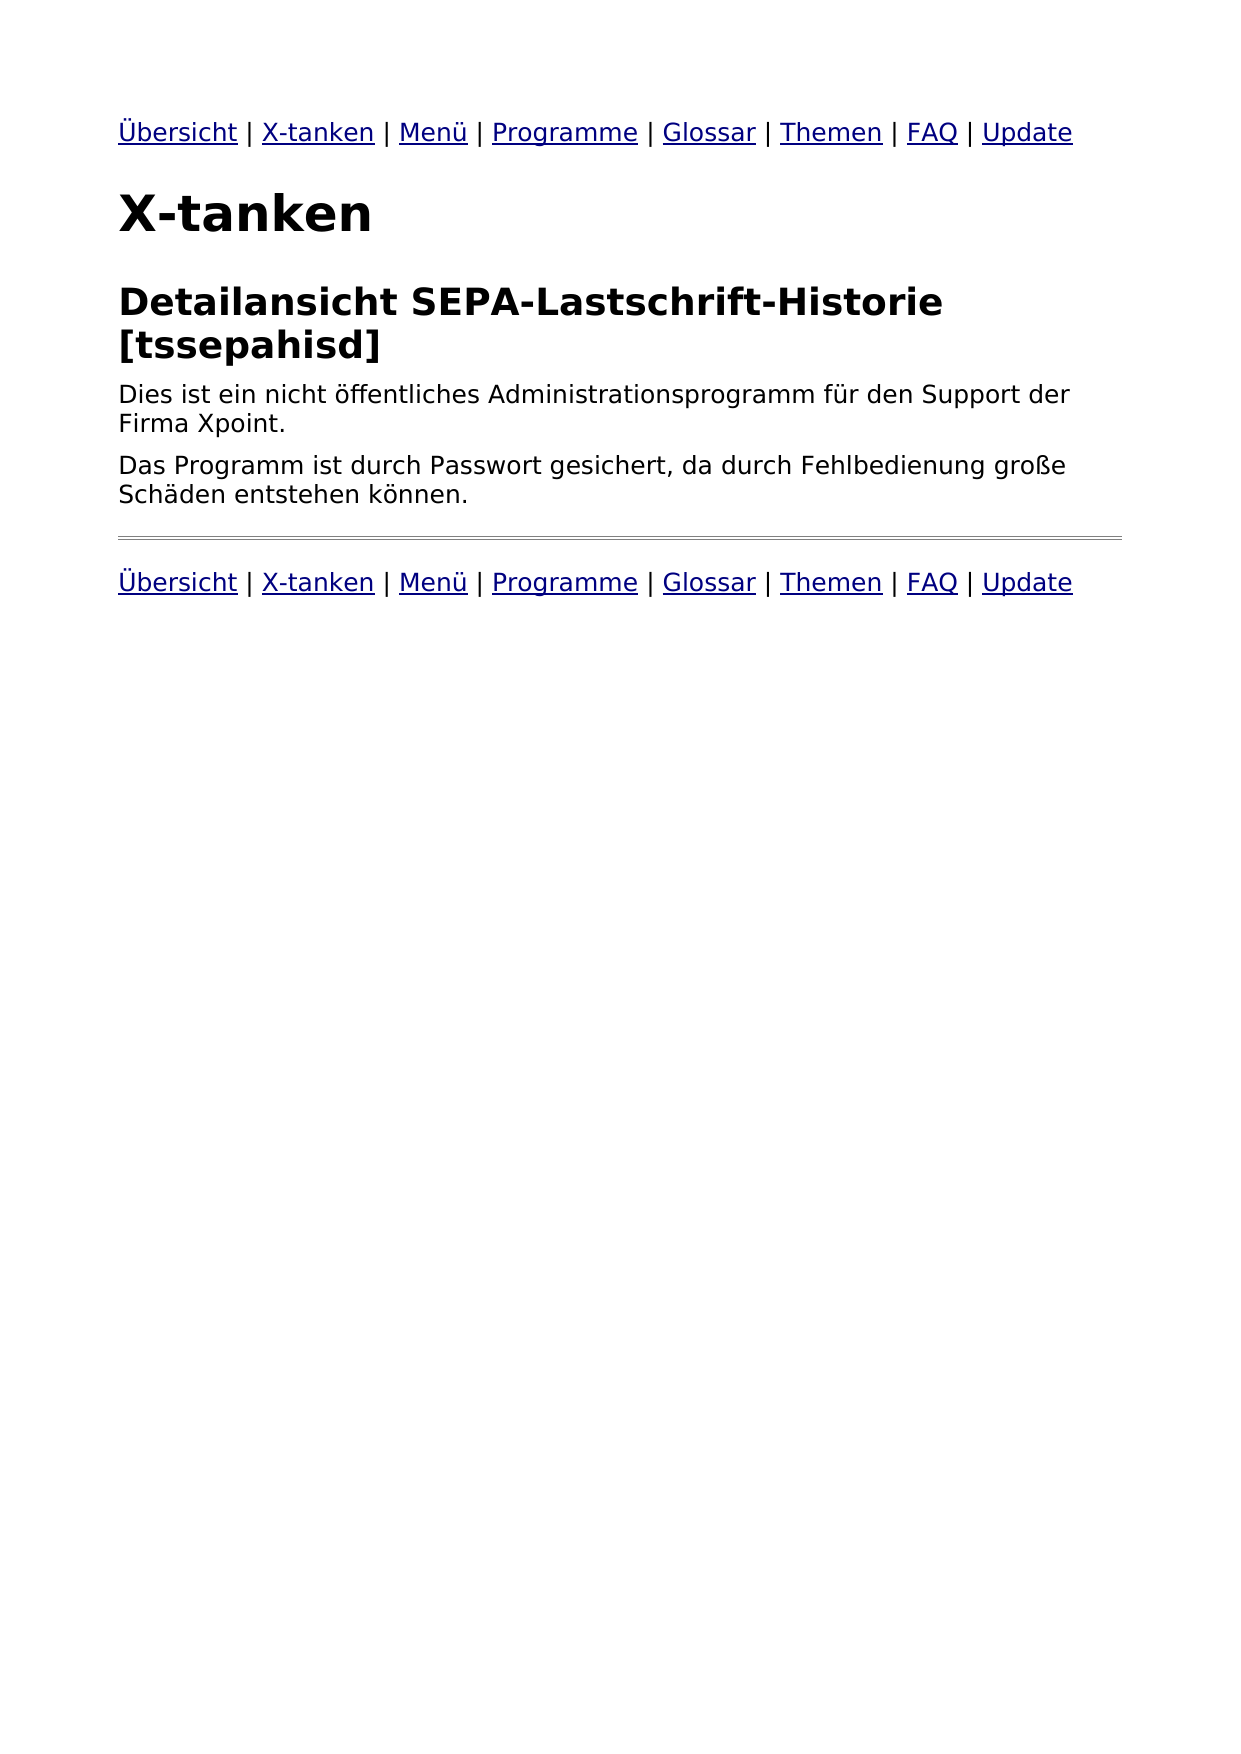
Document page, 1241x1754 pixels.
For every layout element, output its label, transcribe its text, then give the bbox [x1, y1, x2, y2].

subtitle X-tanken [118, 185, 1122, 243]
text Das Programm ist durch Passwort gesichert, da durch Fehlbedienung große Schäden entstehen können. [118, 451, 1122, 509]
text Übersicht | X-tanken | Menü | Programme | Glossar | Themen | FAQ | Update [118, 568, 1122, 597]
text Übersicht | X-tanken | Menü | Programme | Glossar | Themen | FAQ | Update [118, 118, 1122, 147]
subtitle Detailansicht SEPA-Lastschrift-Historie [tssepahisd] [118, 281, 1122, 368]
text Dies ist ein nicht öffentliches Administrationsprogramm für den Support der Firma Xpoint. [118, 380, 1122, 439]
